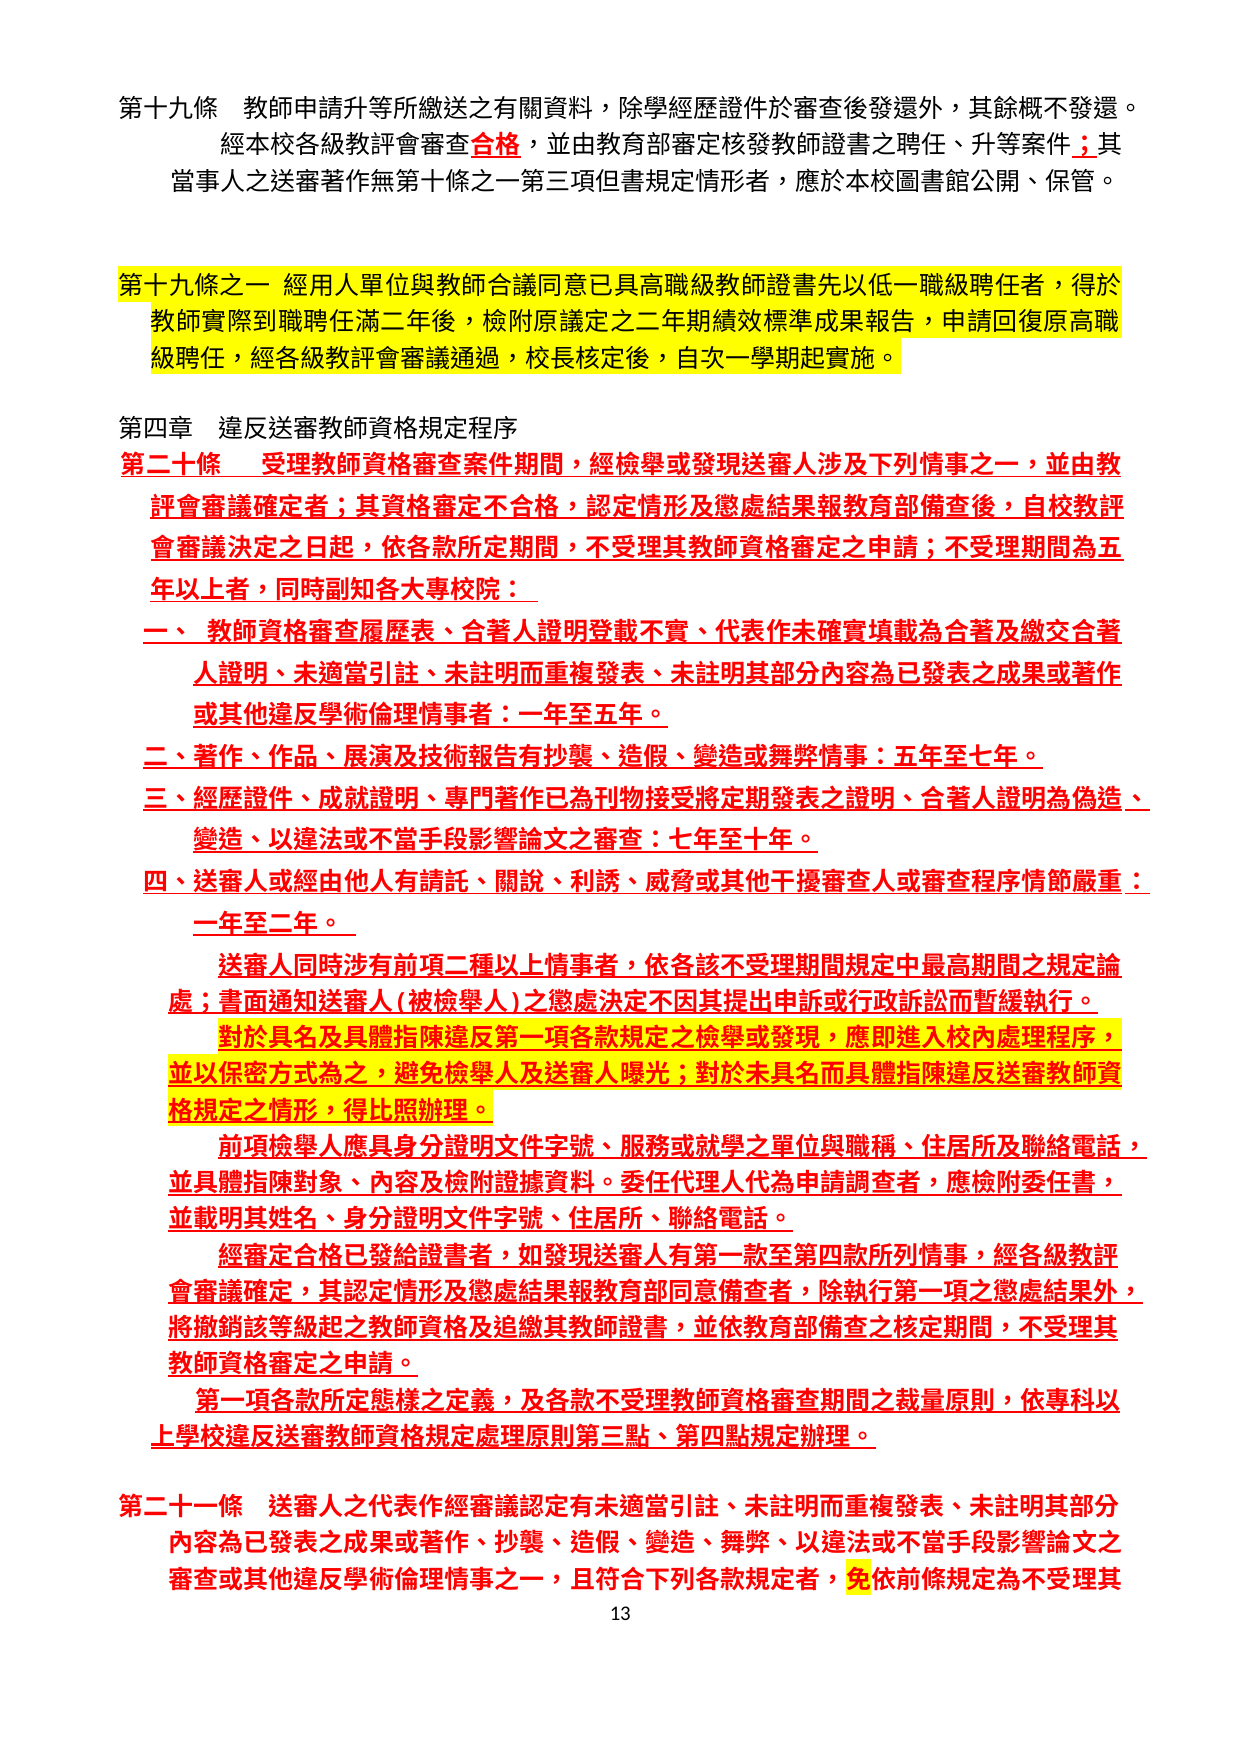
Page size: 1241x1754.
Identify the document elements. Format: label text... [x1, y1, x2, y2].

text 三、經歷證件、成就證明、專門著作已為刊物接受將定期發表之證明、合著人證明為偽造、變造、以違法或不當手段影響論文之審查：七年至十年。 [143, 778, 1124, 856]
text 第二十一條 送審人之代表作經審議認定有未適當引註、未註明而重複發表、未註明其部分內容為已發表之成果或著作、抄襲、造假、變造、舞弊、以違法或不當手段影響論文之審查或其他違反學術倫理情事之一，且符合下列各款規定者，免依前條規定為不受理其 [118, 1487, 1122, 1595]
text 前項檢舉人應具身分證明文件字號、服務或就學之單位與職稱、住居所及聯絡電話，並具體指陳對象、內容及檢附證據資料。委任代理人代為申請調查者，應檢附委任書，並載明其姓名、身分證明文件字號、住居所、聯絡電話。 [168, 1126, 1122, 1194]
text 格規定之情形，得比照辦理。 [168, 1087, 1122, 1126]
text 送審人同時涉有前項二種以上情事者，依各該不受理期間規定中最高期間之規定論處；書面通知送審人(被檢舉人)之懲處決定不因其提出申訴或行政訴訟而暫緩執行。 [168, 945, 1122, 1018]
text 二、著作、作品、展演及技術報告有抄襲、造假、變造或舞弊情事：五年至七年。 [143, 736, 1124, 773]
text 第一項各款所定態樣之定義，及各款不受理教師資格審查期間之裁量原則，依專科以上學校違反送審教師資格規定處理原則第三點、第四點規定辦理。 [151, 1380, 1122, 1453]
text 第十九條之一 經用人單位與教師合議同意已具高職級教師證書先以低一職級聘任者，得於教師實際到職聘任滿二年後，檢附原議定之二年期績效標準成果報告，申請回復原高職級聘任，經各級教評會審議通過，校長核定後，自次一學期起實施。 [118, 266, 1122, 374]
text 經本校各級教評會審查合格，並由教育部審定核發教師證書之聘任、升等案件；其當事人之送審著作無第十條之一第三項但書規定情形者，應於本校圖書館公開、保管。 [170, 125, 1122, 197]
text 前項檢舉人應具身分證明文件字號、服務或就學之單位與職稱、住居所及聯絡電話，並具體指陳對象、內容及檢附證據資料。委任代理人代為申請調查者，應檢附委任書，並載明其姓名、身分證明文件字號、住居所、聯絡電話。 [168, 1196, 1122, 1235]
text 對於具名及具體指陳違反第一項各款規定之檢舉或發現，應即進入校內處理程序，並以保密方式為之，避免檢舉人及送審人曝光；對於未具名而具體指陳違反送審教師資 [168, 1018, 1122, 1085]
text 第十九條 教師申請升等所繳送之有關資料，除學經歷證件於審查後發還外，其餘概不發還。 [118, 89, 1122, 125]
text 第四章 違反送審教師資格規定程序 [118, 408, 1122, 444]
text 四、送審人或經由他人有請託、關說、利誘、威脅或其他干擾審查人或審查程序情節嚴重：一年至二年。 [143, 862, 1124, 939]
text 經審定合格已發給證書者，如發現送審人有第一款至第四款所列情事，經各級教評會審議確定，其認定情形及懲處結果報教育部同意備查者，除執行第一項之懲處結果外，將撤銷該等級起之教師資格及追繳其教師證書，並依教育部備查之核定期間，不受理其教師資格審定之申請。 [168, 1304, 1122, 1380]
text 經審定合格已發給證書者，如發現送審人有第一款至第四款所列情事，經各級教評會審議確定，其認定情形及懲處結果報教育部同意備查者，除執行第一項之懲處結果外，將撤銷該等級起之教師資格及追繳其教師證書，並依教育部備查之核定期間，不受理其教師資格審定之申請。 [168, 1235, 1122, 1302]
text 第二十條 受理教師資格審查案件期間，經檢舉或發現送審人涉及下列情事之一，並由教評會審議確定者；其資格審定不合格，認定情形及懲處結果報教育部備查後，自校教評會審議決定之日起，依各款所定期間，不受理其教師資格審定之申請；不受理期間為五年以上者，同時副知各大專校院： [121, 444, 1124, 606]
text 一、 教師資格審查履歷表、合著人證明登載不實、代表作未確實填載為合著及繳交合著人證明、未適當引註、未註明而重複發表、未註明其部分內容為已發表之成果或著作或其他違反學術倫理情事者：一年至五年。 [143, 611, 1124, 731]
